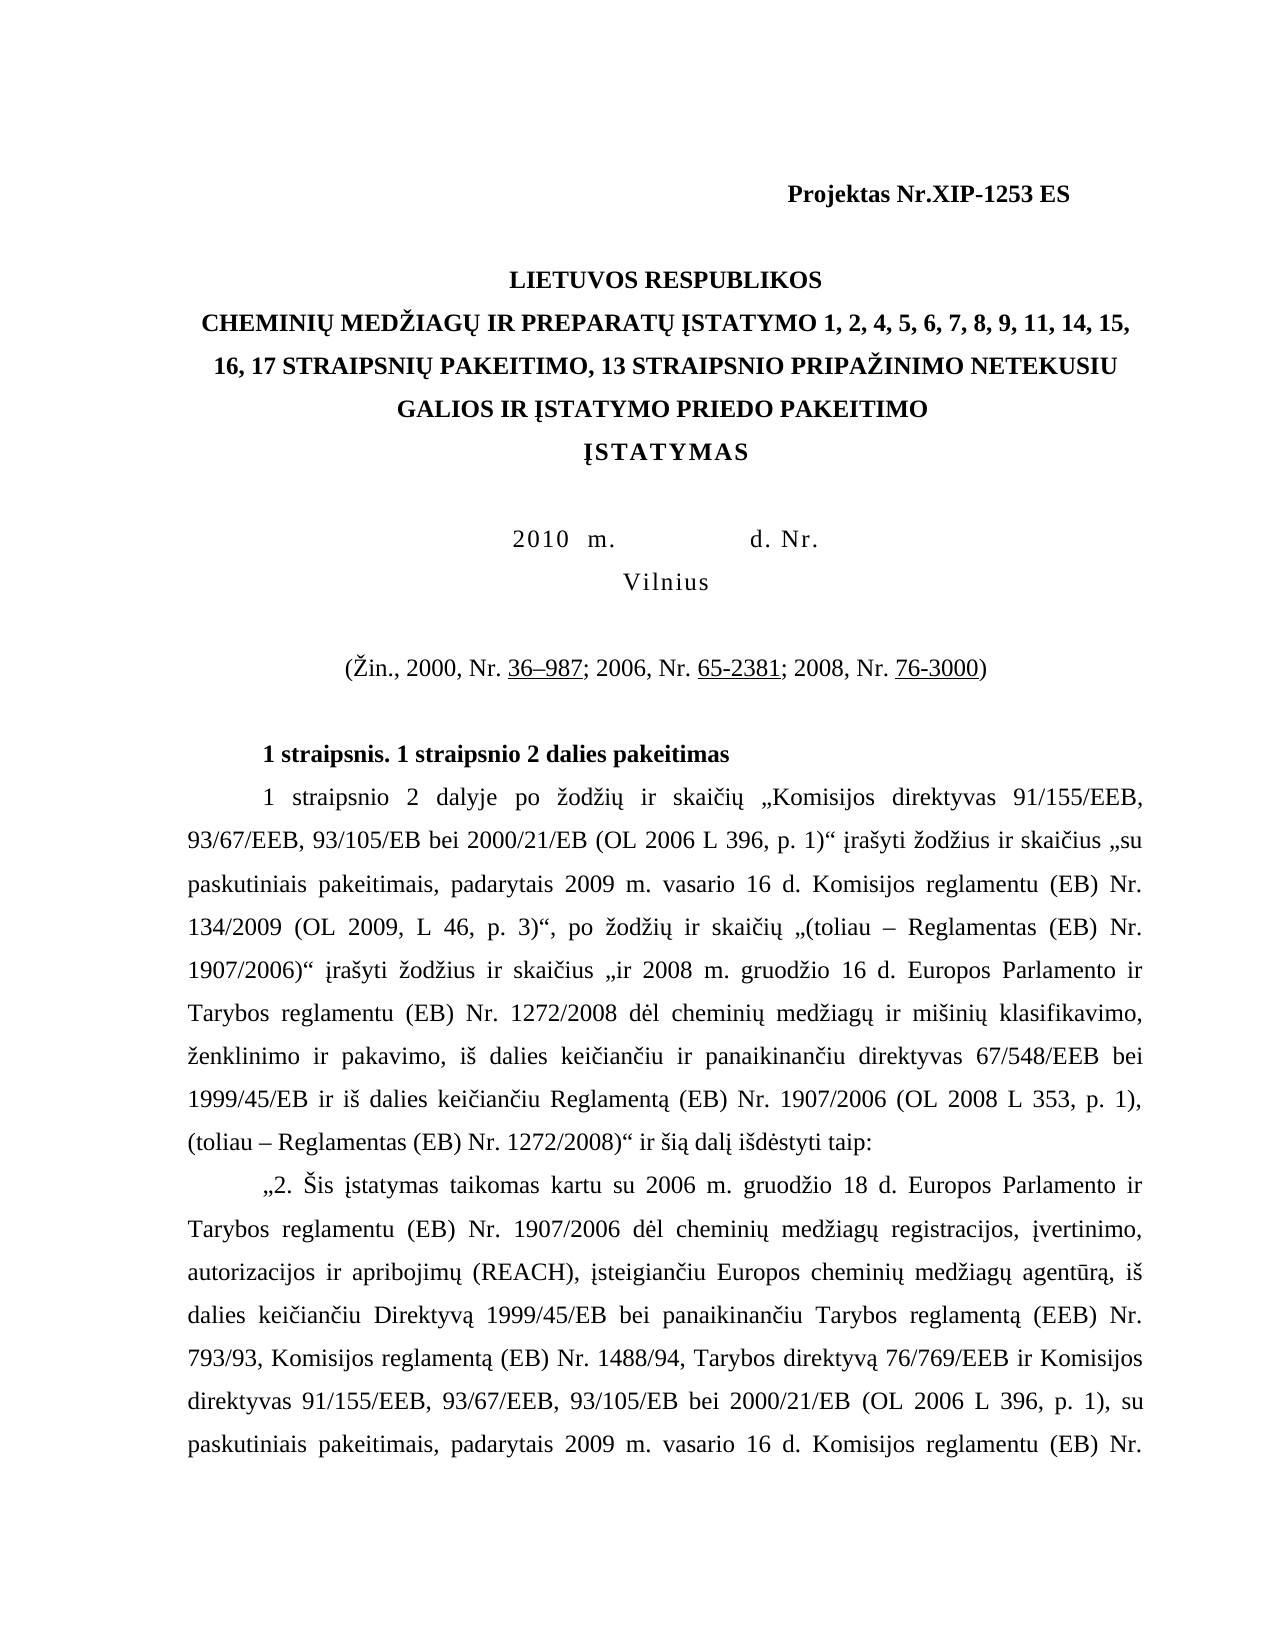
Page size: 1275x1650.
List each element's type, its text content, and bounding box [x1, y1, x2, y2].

text Projektas Nr.XIP-1253 ES [787, 179, 1144, 207]
text Vilnius [187, 567, 1144, 596]
text „2. Šis įstatymas taikomas kartu su 2006 m. gruodžio 18 d. Europos Parlamento ir Tarybos reglamentu (EB) Nr. 1907/2006 dėl cheminių medžiagų registracijos, įvertinimo, autorizacijos ir apribojimų (REACH), įsteigiančiu Europos cheminių medžiagų agentūrą, iš dalies keičiančiu Direktyvą 1999/45/EB bei panaikinančiu Tarybos reglamentą (EEB) Nr. 793/93, Komisijos reglamentą (EB) Nr. 1488/94, Tarybos direktyvą 76/769/EEB ir Komisijos direktyvas 91/155/EEB, 93/67/EEB, 93/105/EB bei 2000/21/EB (OL 2006 L 396, p. 1), su paskutiniais pakeitimais, padarytais 2009 m. vasario 16 d. Komisijos reglamentu (EB) Nr. [187, 1171, 1144, 1458]
text 2010 m. d. Nr. [187, 524, 1144, 552]
text CHEMINIŲ MEDŽIAGŲ IR PREPARATŲ ĮSTATYMO 1, 2, 4, 5, 6, 7, 8, 9, 11, 14, 15, 16, 17 STRAIPSNIŲ PAKEITIMO, 13 STRAIPSNIO PRIPAŽINIMO NETEKUSIU GALIOS IR ĮSTATYMO PRIEDO PAKEITIMO [187, 308, 1144, 423]
text (Žin., 2000, Nr. 36–987; 2006, Nr. 65-2381; 2008, Nr. 76-3000) [187, 653, 1144, 682]
text 1 straipsnis. 1 straipsnio 2 dalies pakeitimas [187, 739, 1144, 768]
text ĮSTATYMAS [187, 437, 1144, 466]
text 1 straipsnio 2 dalyje po žodžių ir skaičių „Komisijos direktyvas 91/155/EEB, 93/67/EEB, 93/105/EB bei 2000/21/EB (OL 2006 L 396, p. 1)“ įrašyti žodžius ir skaičius „su paskutiniais pakeitimais, padarytais 2009 m. vasario 16 d. Komisijos reglamentu (EB) Nr. 134/2009 (OL 2009, L 46, p. 3)“, po žodžių ir skaičių „(toliau – Reglamentas (EB) Nr. 1907/2006)“ įrašyti žodžius ir skaičius „ir 2008 m. gruodžio 16 d. Europos Parlamento ir Tarybos reglamentu (EB) Nr. 1272/2008 dėl cheminių medžiagų ir mišinių klasifikavimo, ženklinimo ir pakavimo, iš dalies keičiančiu ir panaikinančiu direktyvas 67/548/EEB bei 1999/45/EB ir iš dalies keičiančiu Reglamentą (EB) Nr. 1907/2006 (OL 2008 L 353, p. 1), (toliau – Reglamentas (EB) Nr. 1272/2008)“ ir šią dalį išdėstyti taip: [187, 782, 1144, 1156]
text LIETUVOS RESPUBLIKOS [187, 265, 1144, 294]
